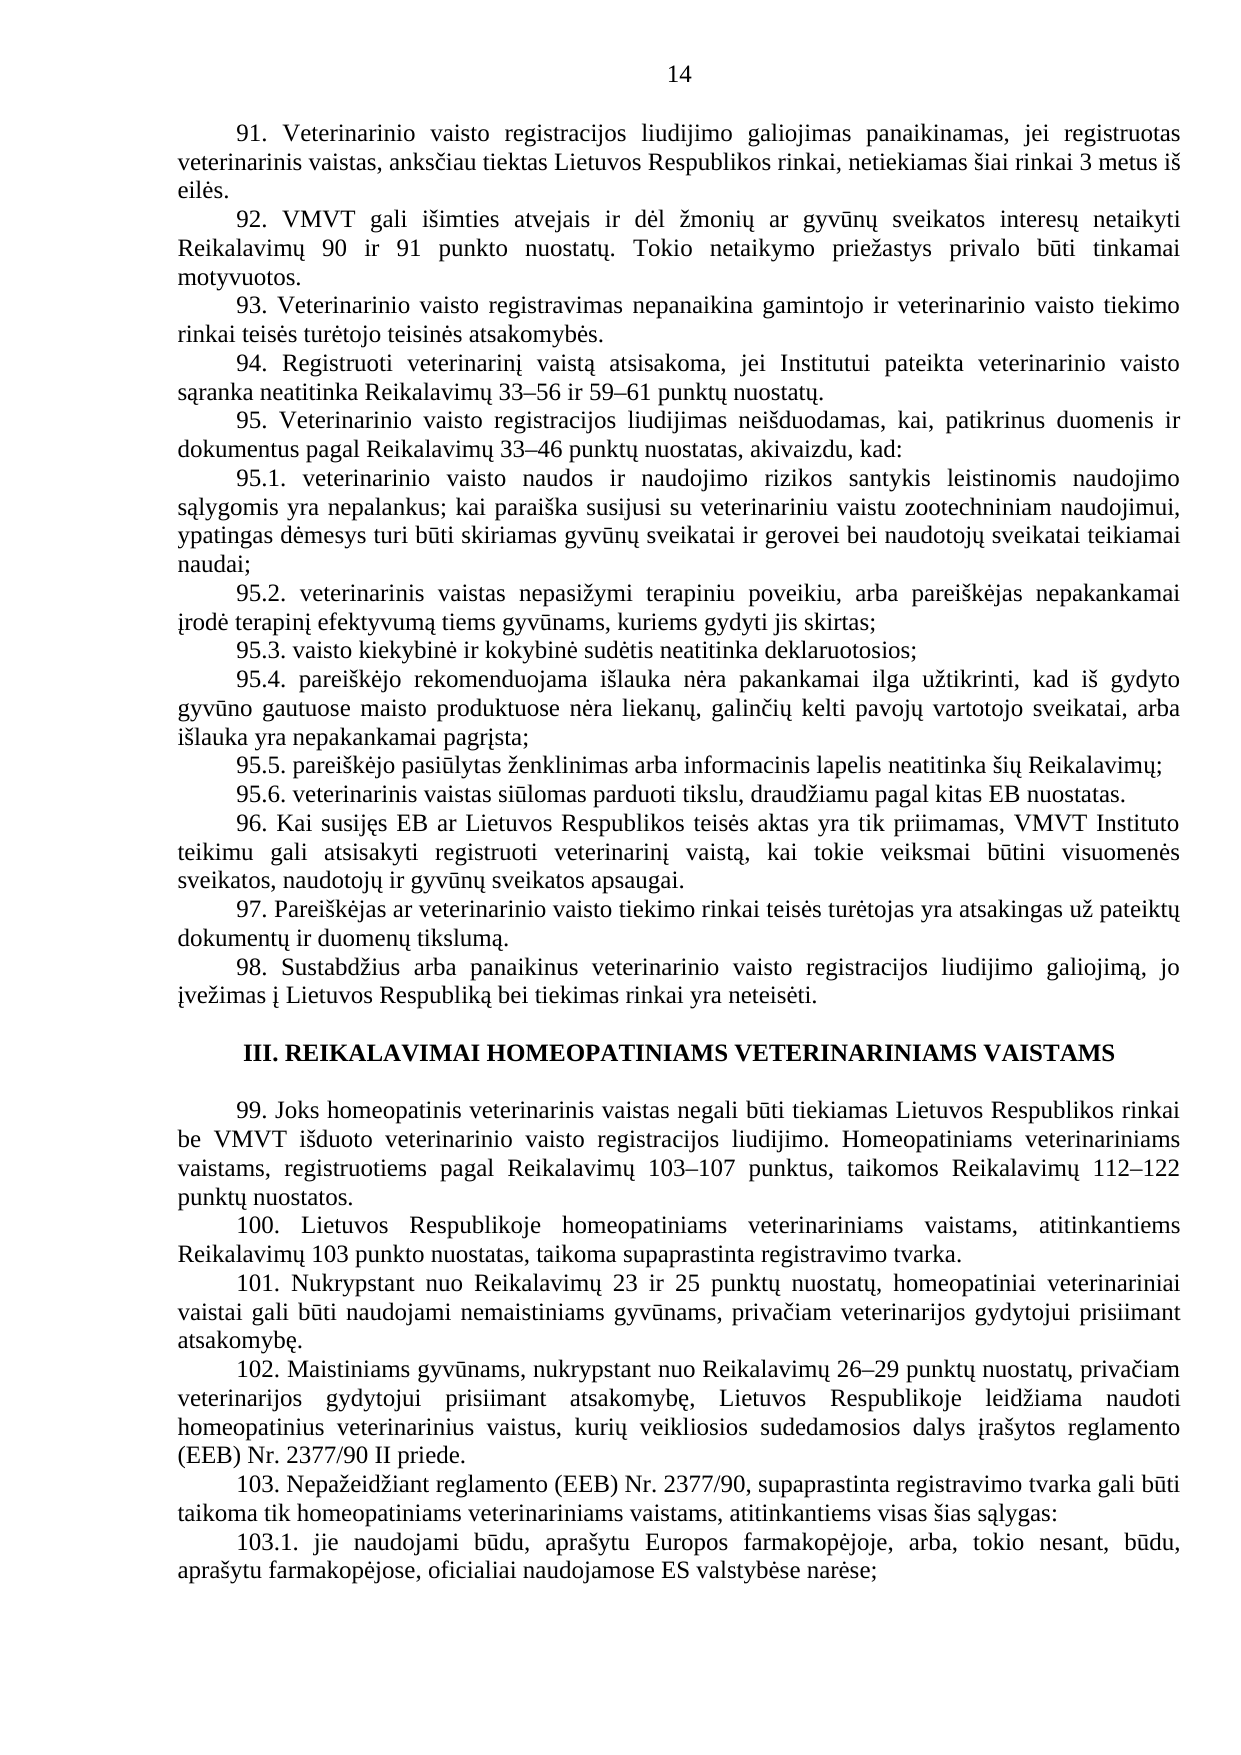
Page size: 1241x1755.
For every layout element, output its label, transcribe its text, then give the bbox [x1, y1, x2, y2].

text 103. Nepažeidžiant reglamento (EEB) Nr. 2377/90, supaprastinta registravimo tvarka gali būti taikoma tik homeopatiniams veterinariniams vaistams, atitinkantiems visas šias sąlygas: [177, 1469, 1181, 1527]
text 95. Veterinarinio vaisto registracijos liudijimas neišduodamas, kai, patikrinus duomenis ir dokumentus pagal Reikalavimų 33–46 punktų nuostatas, akivaizdu, kad: [177, 406, 1181, 463]
text 102. Maistiniams gyvūnams, nukrypstant nuo Reikalavimų 26–29 punktų nuostatų, privačiam veterinarijos gydytojui prisiimant atsakomybę, Lietuvos Respublikoje leidžiama naudoti homeopatinius veterinarinius vaistus, kurių veikliosios sudedamosios dalys įrašytos reglamento (EEB) Nr. 2377/90 II priede. [177, 1354, 1181, 1469]
text 96. Kai susijęs EB ar Lietuvos Respublikos teisės aktas yra tik priimamas, VMVT Instituto teikimu gali atsisakyti registruoti veterinarinį vaistą, kai tokie veiksmai būtini visuomenės sveikatos, naudotojų ir gyvūnų sveikatos apsaugai. [177, 808, 1181, 894]
text 93. Veterinarinio vaisto registravimas nepanaikina gamintojo ir veterinarinio vaisto tiekimo rinkai teisės turėtojo teisinės atsakomybės. [177, 291, 1181, 348]
text 98. Sustabdžius arba panaikinus veterinarinio vaisto registracijos liudijimo galiojimą, jo įvežimas į Lietuvos Respubliką bei tiekimas rinkai yra neteisėti. [177, 952, 1181, 1009]
text 99. Joks homeopatinis veterinarinis vaistas negali būti tiekiamas Lietuvos Respublikos rinkai be VMVT išduoto veterinarinio vaisto registracijos liudijimo. Homeopatiniams veterinariniams vaistams, registruotiems pagal Reikalavimų 103–107 punktus, taikomos Reikalavimų 112–122 punktų nuostatos. [177, 1096, 1181, 1211]
text 95.2. veterinarinis vaistas nepasižymi terapiniu poveikiu, arba pareiškėjas nepakankamai įrodė terapinį efektyvumą tiems gyvūnams, kuriems gydyti jis skirtas; [177, 578, 1181, 636]
text III. REIKALAVIMAI HOMEOPATINIAMS VETERINARINIAMS VAISTAMS [177, 1038, 1181, 1067]
text 100. Lietuvos Respublikoje homeopatiniams veterinariniams vaistams, atitinkantiems Reikalavimų 103 punkto nuostatas, taikoma supaprastinta registravimo tvarka. [177, 1211, 1181, 1268]
text 103.1. jie naudojami būdu, aprašytu Europos farmakopėjoje, arba, tokio nesant, būdu, aprašytu farmakopėjose, oficialiai naudojamose ES valstybėse narėse; [177, 1527, 1181, 1584]
text 95.3. vaisto kiekybinė ir kokybinė sudėtis neatitinka deklaruotosios; [177, 636, 1181, 664]
text 94. Registruoti veterinarinį vaistą atsisakoma, jei Institutui pateikta veterinarinio vaisto sąranka neatitinka Reikalavimų 33–56 ir 59–61 punktų nuostatų. [177, 348, 1181, 406]
text 92. VMVT gali išimties atvejais ir dėl žmonių ar gyvūnų sveikatos interesų netaikyti Reikalavimų 90 ir 91 punkto nuostatų. Tokio netaikymo priežastys privalo būti tinkamai motyvuotos. [177, 204, 1181, 291]
text 91. Veterinarinio vaisto registracijos liudijimo galiojimas panaikinamas, jei registruotas veterinarinis vaistas, anksčiau tiektas Lietuvos Respublikos rinkai, netiekiamas šiai rinkai 3 metus iš eilės. [177, 118, 1181, 204]
text 97. Pareiškėjas ar veterinarinio vaisto tiekimo rinkai teisės turėtojas yra atsakingas už pateiktų dokumentų ir duomenų tikslumą. [177, 894, 1181, 952]
text 95.4. pareiškėjo rekomenduojama išlauka nėra pakankamai ilga užtikrinti, kad iš gydyto gyvūno gautuose maisto produktuose nėra liekanų, galinčių kelti pavojų vartotojo sveikatai, arba išlauka yra nepakankamai pagrįsta; [177, 664, 1181, 751]
text 95.5. pareiškėjo pasiūlytas ženklinimas arba informacinis lapelis neatitinka šių Reikalavimų; [177, 751, 1181, 779]
text 95.6. veterinarinis vaistas siūlomas parduoti tikslu, draudžiamu pagal kitas EB nuostatas. [177, 779, 1181, 808]
text 95.1. veterinarinio vaisto naudos ir naudojimo rizikos santykis leistinomis naudojimo sąlygomis yra nepalankus; kai paraiška susijusi su veterinariniu vaistu zootechniniam naudojimui, ypatingas dėmesys turi būti skiriamas gyvūnų sveikatai ir gerovei bei naudotojų sveikatai teikiamai naudai; [177, 463, 1181, 578]
text 101. Nukrypstant nuo Reikalavimų 23 ir 25 punktų nuostatų, homeopatiniai veterinariniai vaistai gali būti naudojami nemaistiniams gyvūnams, privačiam veterinarijos gydytojui prisiimant atsakomybę. [177, 1268, 1181, 1354]
